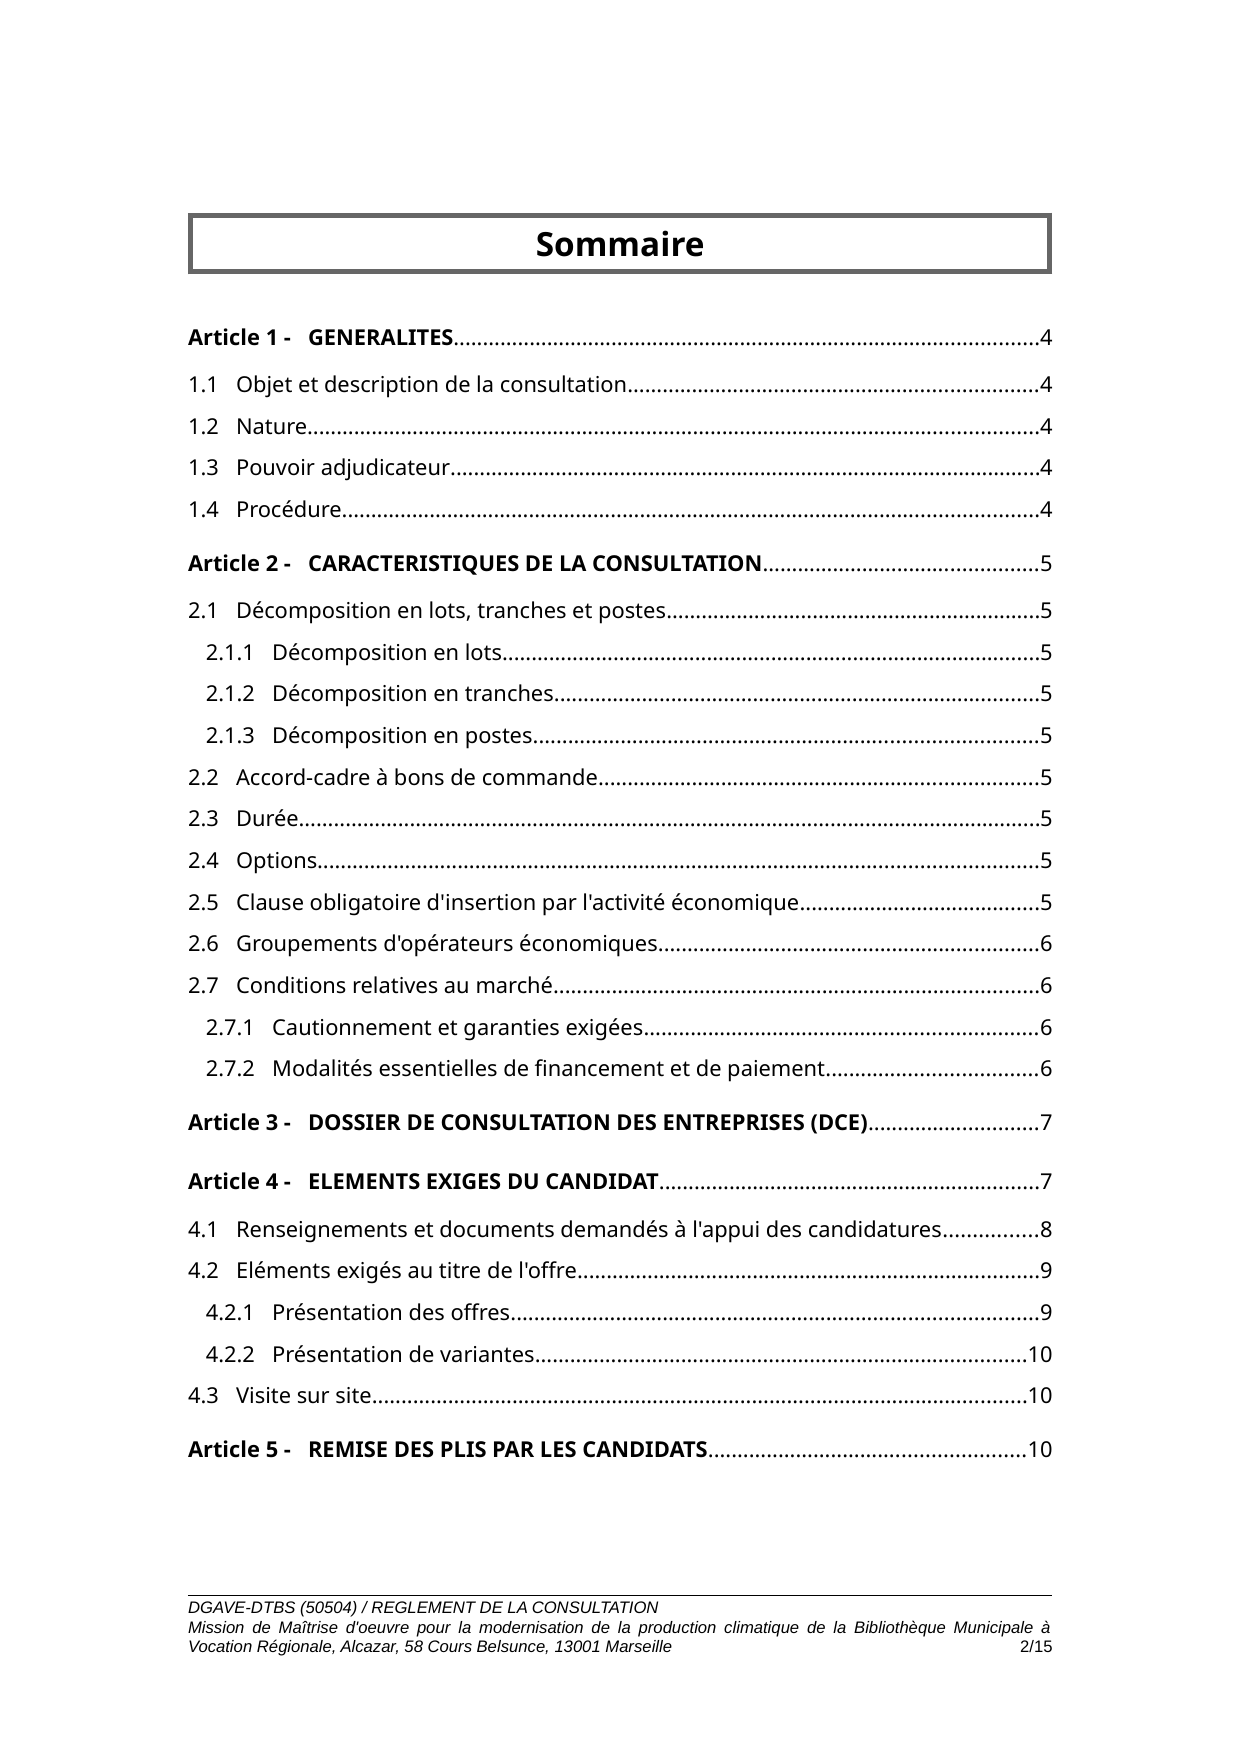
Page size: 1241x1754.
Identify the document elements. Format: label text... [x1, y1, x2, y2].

text 4.2 Eléments exigés au titre de l'offre 9 [188, 1255, 1052, 1285]
text 1.3 Pouvoir adjudicateur 4 [188, 452, 1052, 482]
text Article 3 - DOSSIER DE CONSULTATION DES ENTREPRISES (DCE) 7 [188, 1107, 1052, 1137]
text 2.1 Décomposition en lots, tranches et postes 5 [188, 595, 1052, 625]
text 4.2.1 Présentation des offres 9 [206, 1297, 1052, 1327]
text 2.4 Options 5 [188, 845, 1052, 875]
text 2.2 Accord-cadre à bons de commande 5 [188, 762, 1052, 791]
text 1.2 Nature 4 [188, 411, 1052, 441]
text 2.7 Conditions relatives au marché 6 [188, 970, 1052, 1000]
text Article 5 - REMISE DES PLIS PAR LES CANDIDATS 10 [188, 1434, 1052, 1463]
text 2.6 Groupements d'opérateurs économiques 6 [188, 928, 1052, 958]
text 1.1 Objet et description de la consultation 4 [188, 369, 1052, 399]
text Article 4 - ELEMENTS EXIGES DU CANDIDAT 7 [188, 1166, 1052, 1196]
text Article 2 - CARACTERISTIQUES DE LA CONSULTATION 5 [188, 547, 1052, 577]
subtitle Sommaire [193, 218, 1047, 269]
text 4.3 Visite sur site 10 [188, 1380, 1052, 1410]
text 4.2.2 Présentation de variantes 10 [206, 1338, 1052, 1368]
text 2.1.3 Décomposition en postes 5 [206, 720, 1052, 750]
text 2.7.1 Cautionnement et garanties exigées 6 [206, 1012, 1052, 1041]
text 2.1.1 Décomposition en lots 5 [206, 637, 1052, 666]
text 2.7.2 Modalités essentielles de financement et de paiement 6 [206, 1053, 1052, 1083]
text 2.1.2 Décomposition en tranches 5 [206, 678, 1052, 708]
text 1.4 Procédure 4 [188, 494, 1052, 524]
text Article 1 - GENERALITES 4 [188, 322, 1052, 351]
text 2.3 Durée 5 [188, 803, 1052, 833]
text 4.1 Renseignements et documents demandés à l'appui des candidatures 8 [188, 1213, 1052, 1243]
text 2.5 Clause obligatoire d'insertion par l'activité économique 5 [188, 887, 1052, 916]
